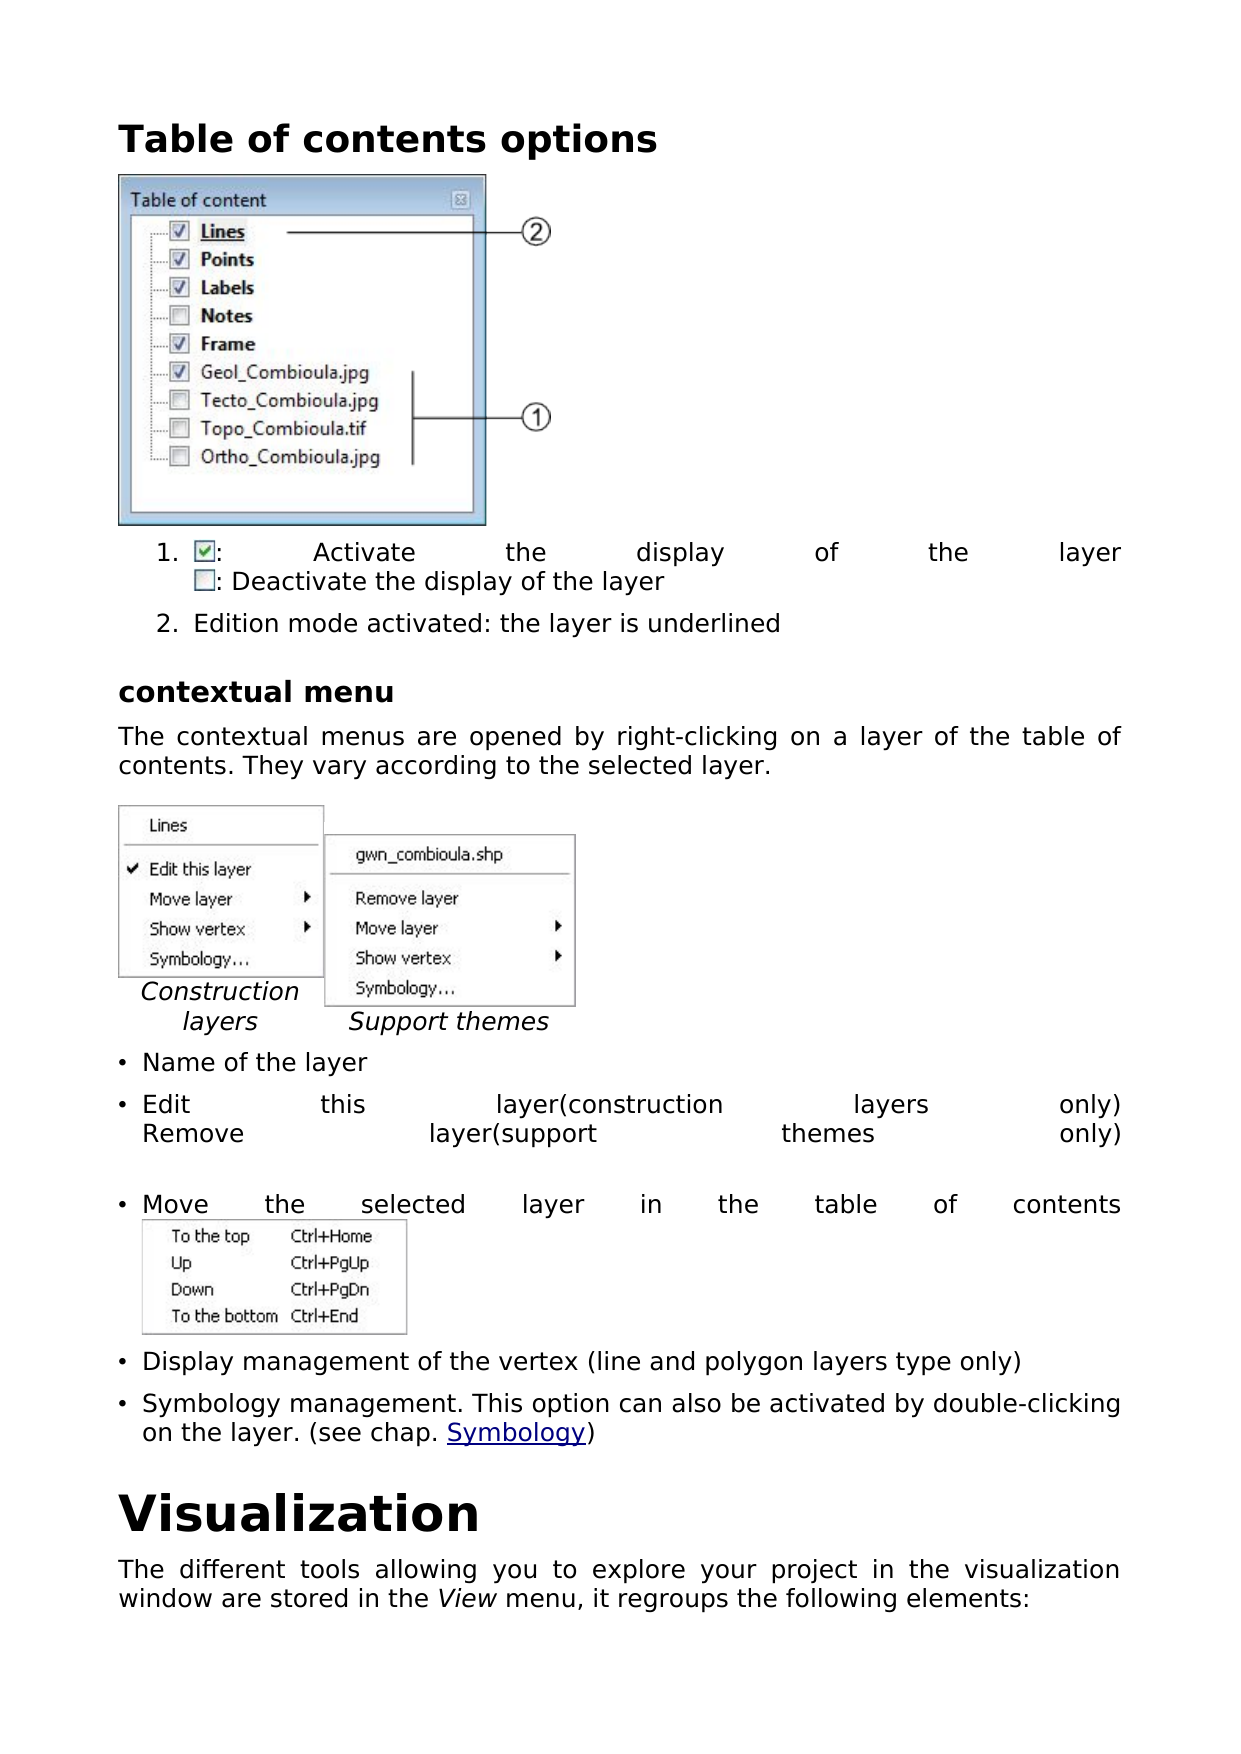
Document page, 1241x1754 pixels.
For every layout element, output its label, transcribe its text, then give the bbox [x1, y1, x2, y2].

list Edition mode activated: the layer is underlined [156, 609, 1122, 638]
list Edit this layer(construction layers only) Remove layer(support themes only) [118, 1090, 1122, 1177]
picture [118, 174, 551, 526]
text Support themes [324, 1007, 576, 1036]
text The different tools allowing you to explore your project in the visualization window are stored in the View menu, it regroups the following elements: [118, 1556, 1122, 1614]
list : Activate the display of the layer : Deactivate the display of the layer [156, 538, 1122, 597]
text Construction layers [118, 978, 324, 1036]
subtitle Table of contents options [118, 118, 1122, 162]
picture [141, 1219, 408, 1335]
list Name of the layer [118, 1048, 1122, 1077]
picture [193, 539, 216, 562]
picture [193, 568, 216, 591]
text The contextual menus are opened by right-clicking on a layer of the table of contents. They vary according to the selected layer. [118, 722, 1122, 781]
list Display management of the vertex (line and polygon layers type only) [118, 1347, 1122, 1376]
list Move the selected layer in the table of contents [118, 1190, 1122, 1335]
subtitle contextual menu [118, 676, 1122, 710]
list Symbology management. This option can also be activated by double-clicking on the layer. (see chap. Symbology) [118, 1389, 1122, 1447]
subtitle Visualization [118, 1485, 1122, 1543]
picture [118, 805, 576, 1007]
